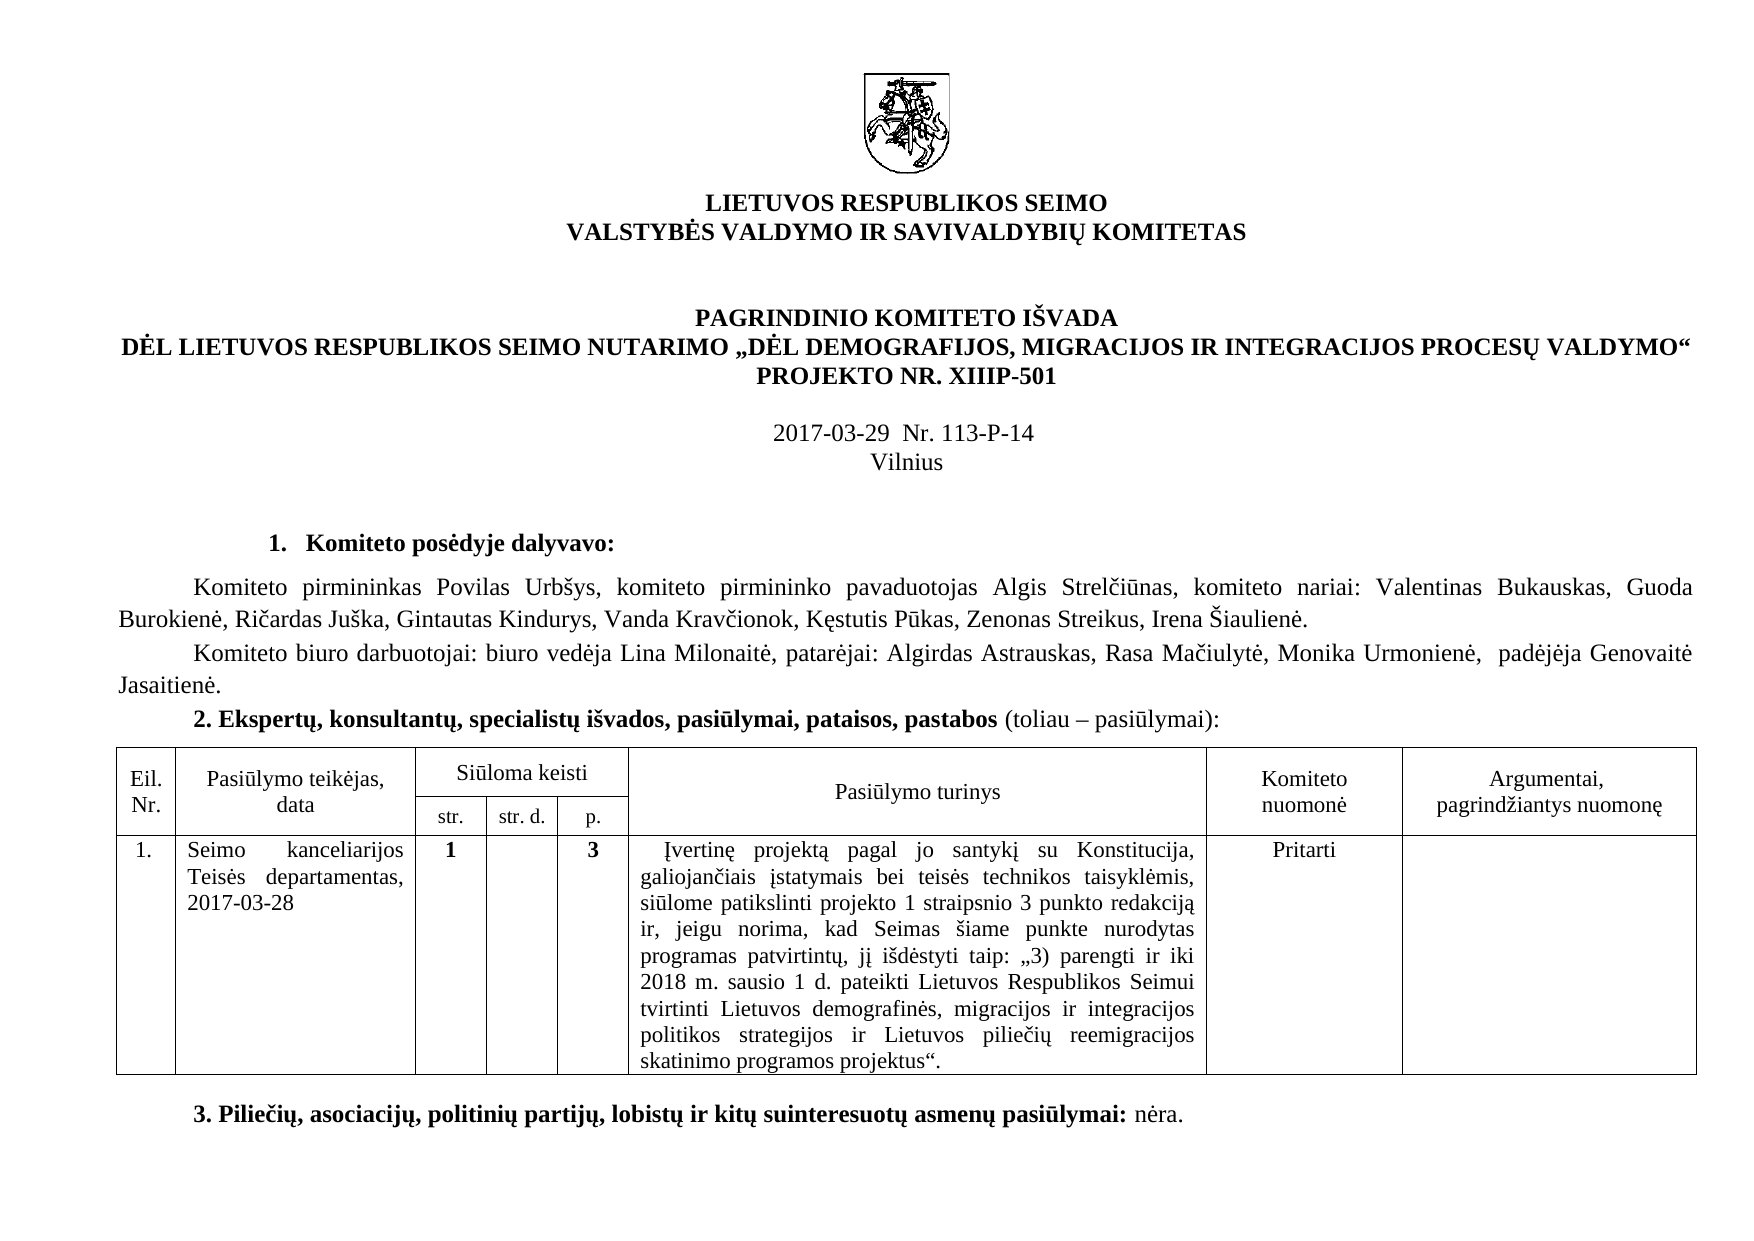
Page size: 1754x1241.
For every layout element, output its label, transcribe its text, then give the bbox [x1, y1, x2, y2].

text 3. Piliečių, asociacijų, politinių partijų, lobistų ir kitų suinteresuotų asmenų pasiūlymai: nėra. [118, 1099, 1695, 1127]
text Vilnius [118, 447, 1695, 476]
table_cell Pritarti [1207, 836, 1402, 1074]
text LIETUVOS RESPUBLIKOS SEIMO [118, 188, 1695, 217]
text Komiteto biuro darbuotojai: biuro vedėja Lina Milonaitė, patarėjai: Algirdas Astrauskas, Rasa Mačiulytė, Monika Urmonienė, padėjėja Genovaitė Jasaitienė. [118, 638, 1695, 699]
text Valstybės valdymo ir savivaldybių komitetas [118, 217, 1695, 246]
table_header Pasiūlymo turinys [629, 748, 1206, 835]
table_cell Įvertinę projektą pagal jo santykį su Konstitucija, galiojančiais įstatymais bei teisės technikos taisyklėmis, siūlome patikslinti projekto 1 straipsnio 3 punkto redakciją ir, jeigu norima, kad Seimas šiame punkte nurodytas programas patvirtintų, jį išdėstyti taip: „3) parengti ir iki 2018 m. sausio 1 d. pateikti Lietuvos Respublikos Seimui tvirtinti Lietuvos demografinės, migracijos ir integracijos politikos strategijos ir Lietuvos piliečių reemigracijos skatinimo programos projektus“. [629, 836, 1206, 1074]
table_cell Seimo kanceliarijos Teisės departamentas, 2017-03-28 [176, 836, 415, 1074]
table_cell 3 [558, 836, 628, 1074]
table_cell 1 [416, 836, 486, 1074]
text 2017-03-29 Nr. 113-P-14 [118, 418, 1695, 447]
table_cell p. [558, 797, 628, 835]
table_header Komiteto nuomonė [1207, 748, 1402, 835]
text PAGRINDINIO KOMITETO IŠVADA [118, 303, 1695, 332]
text Komiteto pirmininkas Povilas Urbšys, komiteto pirmininko pavaduotojas Algis Strelčiūnas, komiteto nariai: Valentinas Bukauskas, Guoda Burokienė, Ričardas Juška, Gintautas Kindurys, Vanda Kravčionok, Kęstutis Pūkas, Zenonas Streikus, Irena Šiaulienė. [118, 572, 1695, 633]
text 2. Ekspertų, konsultantų, specialistų išvados, pasiūlymai, pataisos, pastabos (toliau – pasiūlymai): [118, 704, 1695, 732]
table_cell str. [416, 797, 486, 835]
table_header Eil. Nr. [117, 748, 175, 835]
text DĖL LIETUVOS RESPUBLIKOS SEIMO NUTARIMO „DĖL DEMOGRAFIJOS, MIGRACIJOS IR INTEGRACIJOS PROCESŲ VALDYMO“ PROJEKTO Nr. XIIIp-501 [118, 332, 1695, 389]
table_header Pasiūlymo teikėjas, data [176, 748, 415, 835]
table_cell str. d. [487, 797, 557, 835]
table_cell [487, 836, 557, 1074]
table_header Argumentai, pagrindžiantys nuomonę [1403, 748, 1696, 835]
table_cell [1403, 836, 1696, 1074]
table_cell 1. [117, 836, 175, 1074]
list Komiteto posėdyje dalyvavo: [193, 528, 1695, 557]
table_header Siūloma keisti [416, 748, 628, 796]
